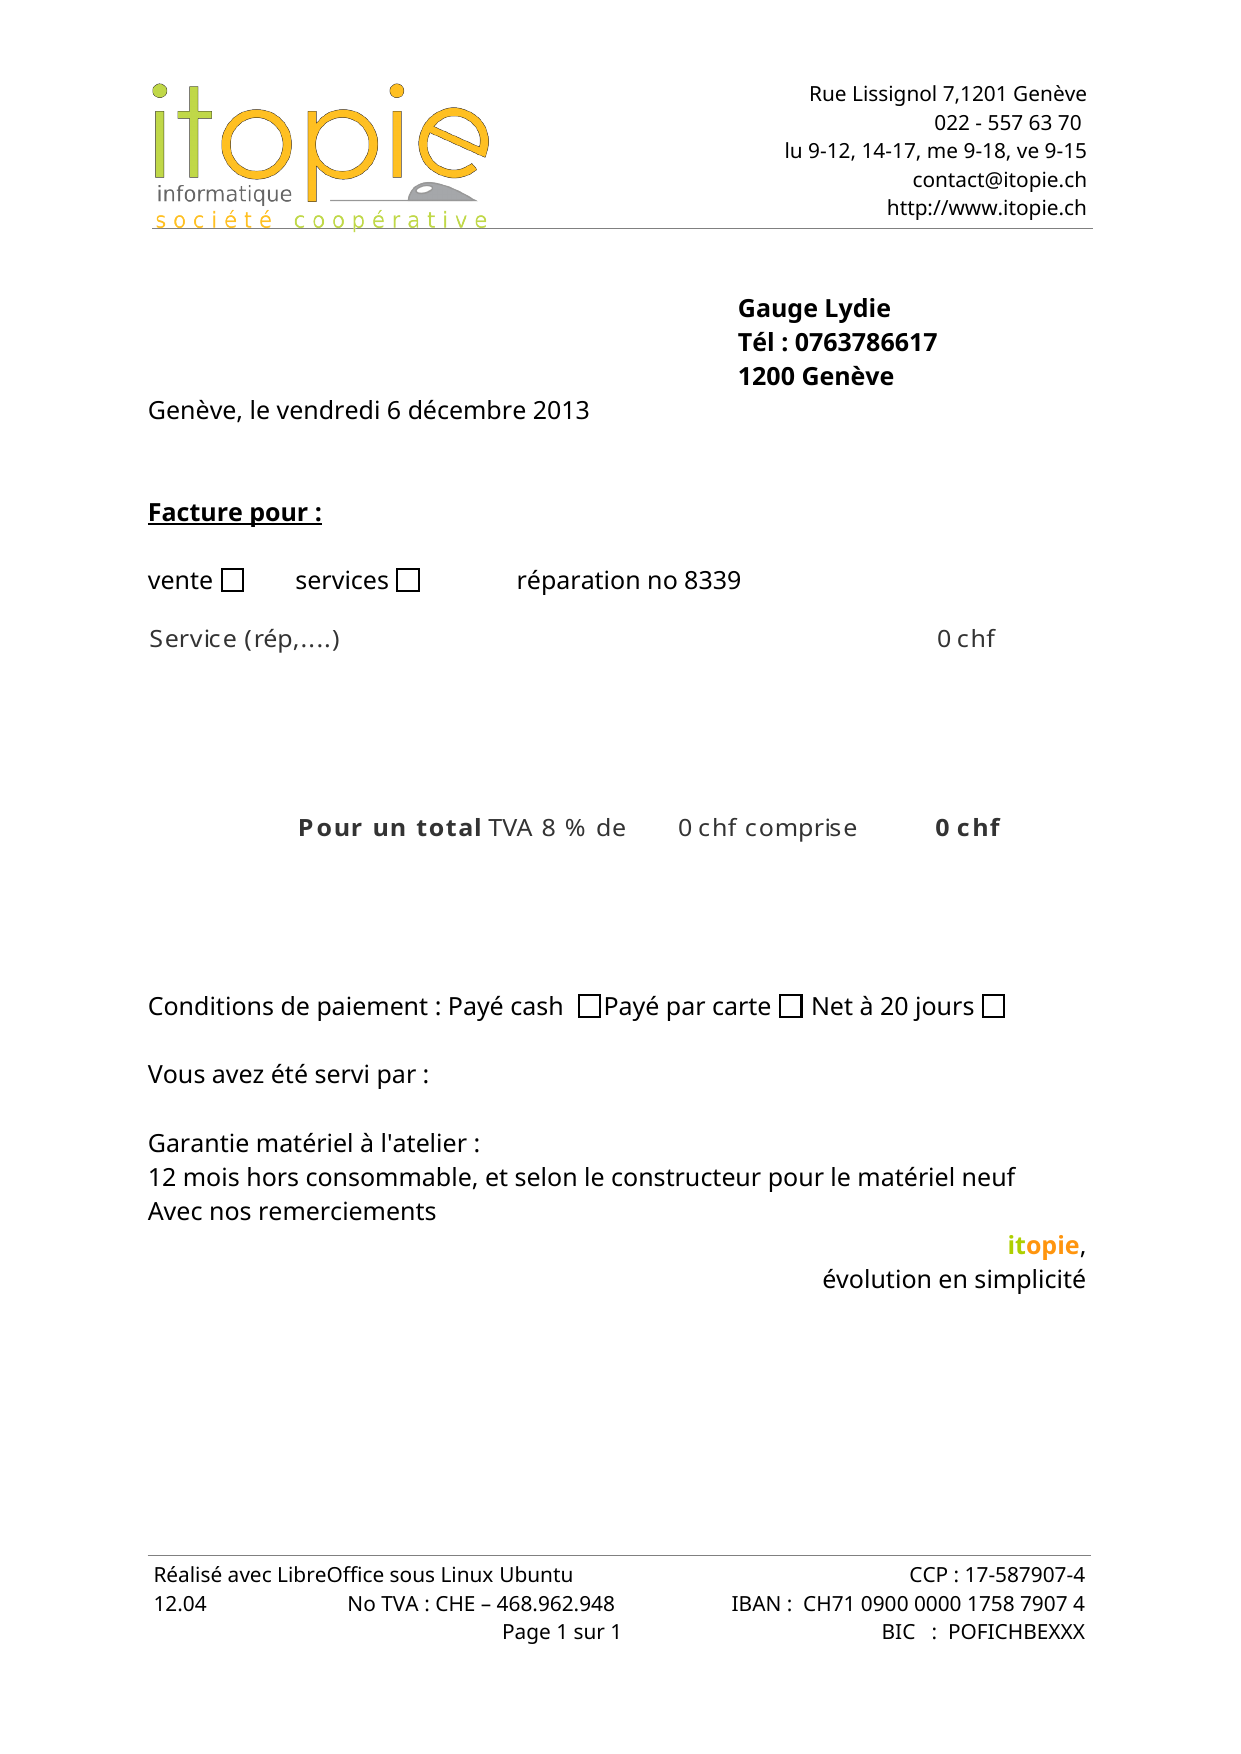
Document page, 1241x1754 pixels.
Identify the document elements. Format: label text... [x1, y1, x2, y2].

text Facture pour : [148, 495, 1093, 529]
text Tél : 0763786617 [148, 324, 1093, 358]
text 12 mois hors consommable, et selon le constructeur pour le matériel neuf [148, 1159, 1093, 1193]
text Genève, le vendredi 6 décembre 2013 [148, 392, 1093, 427]
text Conditions de paiement : Payé cash Payé par carte Net à 20 jours [148, 989, 1093, 1023]
text évolution en simplicité [148, 1262, 1093, 1296]
text Vous avez été servi par : [148, 1057, 1093, 1091]
text itopie, [148, 1227, 1093, 1262]
text Garantie matériel à l'atelier : [148, 1125, 1093, 1159]
picture [138, 72, 500, 244]
text Gauge Lydie [148, 290, 1093, 324]
text Avec nos remerciements [148, 1193, 1093, 1227]
text 1200 Genève [148, 358, 1093, 392]
text vente services réparation no 8339 [148, 563, 1093, 597]
